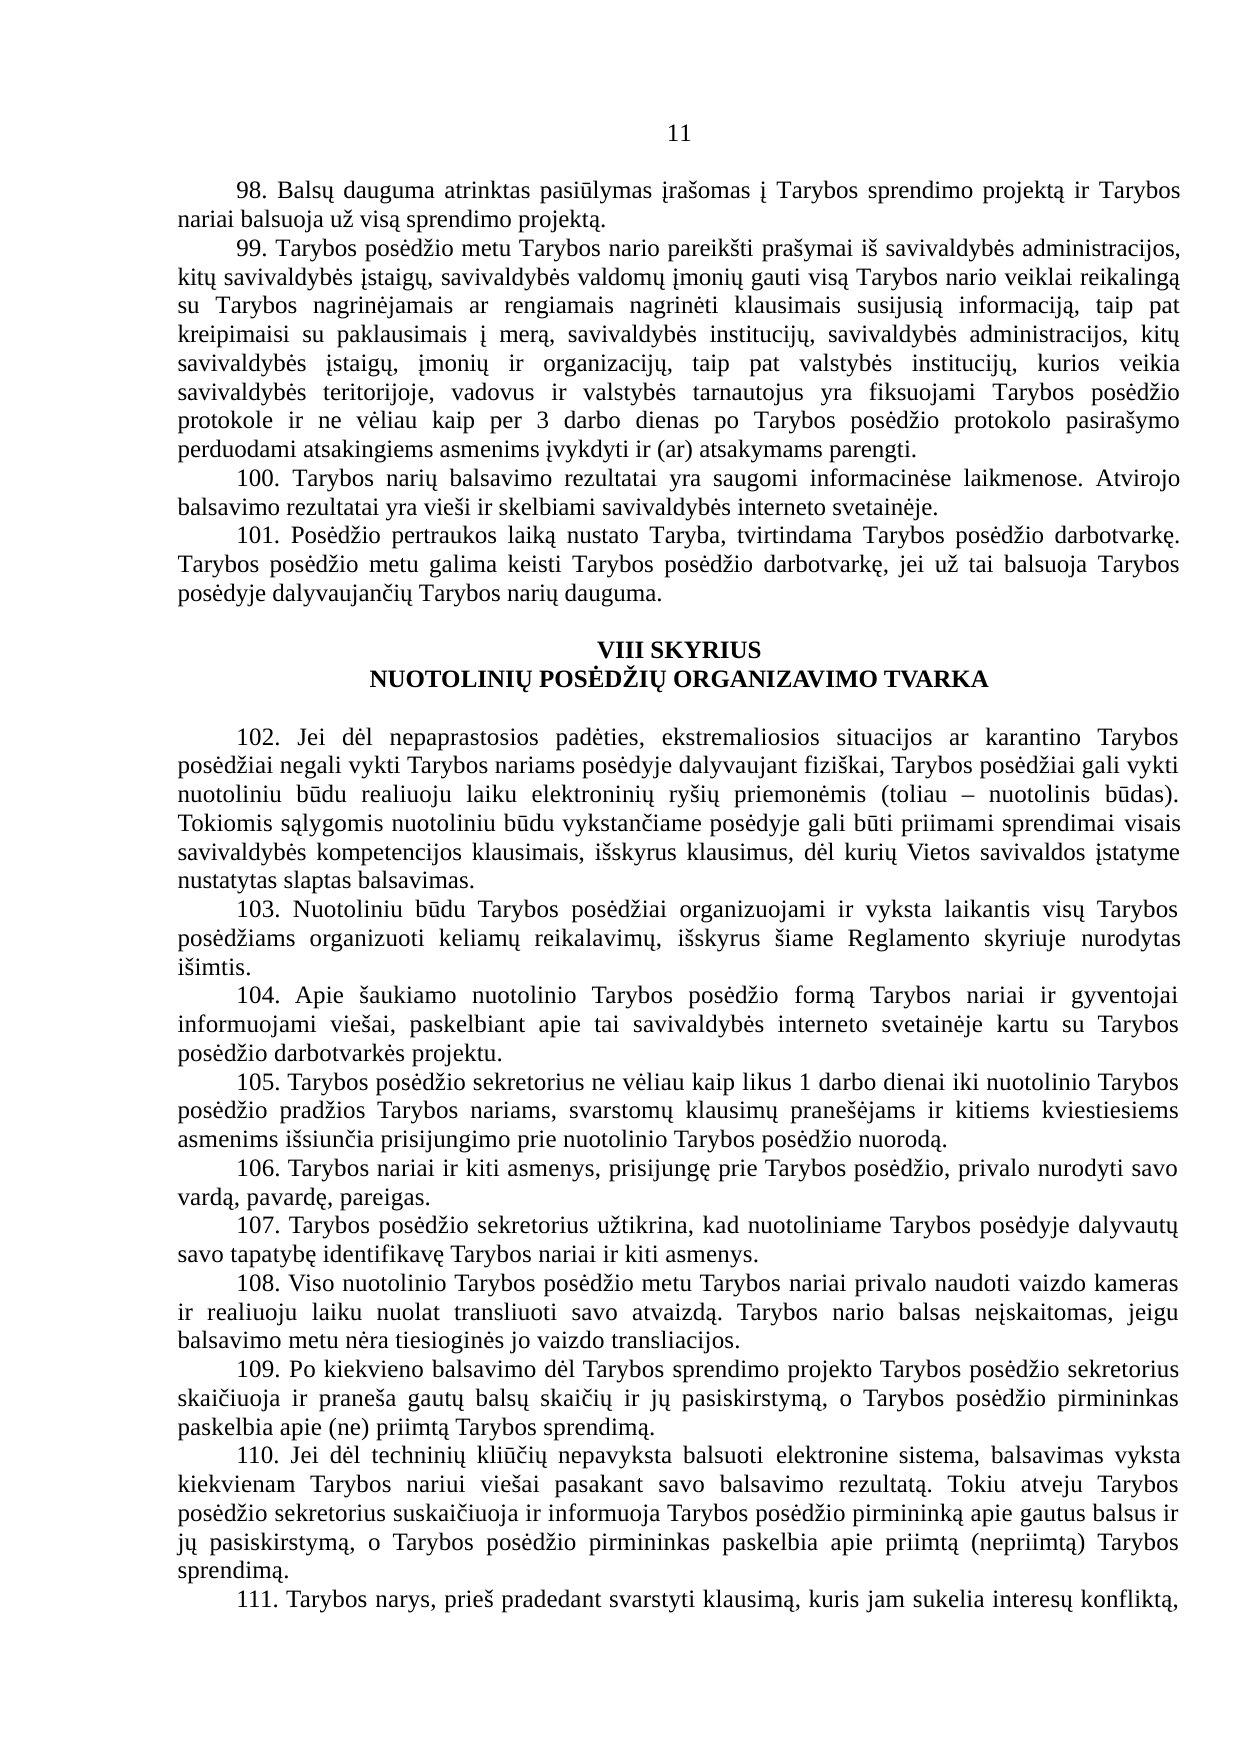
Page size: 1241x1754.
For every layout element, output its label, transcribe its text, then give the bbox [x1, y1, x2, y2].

text 99. Tarybos posėdžio metu Tarybos nario pareikšti prašymai iš savivaldybės administracijos, kitų savivaldybės įstaigų, savivaldybės valdomų įmonių gauti visą Tarybos nario veiklai reikalingą su Tarybos nagrinėjamais ar rengiamais nagrinėti klausimais susijusią informaciją, taip pat kreipimaisi su paklausimais į merą, savivaldybės institucijų, savivaldybės administracijos, kitų savivaldybės įstaigų, įmonių ir organizacijų, taip pat valstybės institucijų, kurios veikia savivaldybės teritorijoje, vadovus ir valstybės tarnautojus yra fiksuojami Tarybos posėdžio protokole ir ne vėliau kaip per 3 darbo dienas po Tarybos posėdžio protokolo pasirašymo perduodami atsakingiems asmenims įvykdyti ir (ar) atsakymams parengti. [177, 233, 1181, 463]
text NUOTOLINIŲ POSĖDŽIŲ ORGANIZAVIMO TVARKA [177, 664, 1181, 693]
text 98. Balsų dauguma atrinktas pasiūlymas įrašomas į Tarybos sprendimo projektą ir Tarybos nariai balsuoja už visą sprendimo projektą. [177, 176, 1181, 233]
text 109. Po kiekvieno balsavimo dėl Tarybos sprendimo projekto Tarybos posėdžio sekretorius skaičiuoja ir praneša gautų balsų skaičių ir jų pasiskirstymą, o Tarybos posėdžio pirmininkas paskelbia apie (ne) priimtą Tarybos sprendimą. [177, 1354, 1181, 1441]
text 110. Jei dėl techninių kliūčių nepavyksta balsuoti elektronine sistema, balsavimas vyksta kiekvienam Tarybos nariui viešai pasakant savo balsavimo rezultatą. Tokiu atveju Tarybos posėdžio sekretorius suskaičiuoja ir informuoja Tarybos posėdžio pirmininką apie gautus balsus ir jų pasiskirstymą, o Tarybos posėdžio pirmininkas paskelbia apie priimtą (nepriimtą) Tarybos sprendimą. [177, 1441, 1181, 1584]
text 106. Tarybos nariai ir kiti asmenys, prisijungę prie Tarybos posėdžio, privalo nurodyti savo vardą, pavardę, pareigas. [177, 1153, 1181, 1211]
text 102. Jei dėl nepaprastosios padėties, ekstremaliosios situacijos ar karantino Tarybos posėdžiai negali vykti Tarybos nariams posėdyje dalyvaujant fiziškai, Tarybos posėdžiai gali vykti nuotoliniu būdu realiuoju laiku elektroninių ryšių priemonėmis (toliau – nuotolinis būdas). Tokiomis sąlygomis nuotoliniu būdu vykstančiame posėdyje gali būti priimami sprendimai visais savivaldybės kompetencijos klausimais, išskyrus klausimus, dėl kurių Vietos savivaldos įstatyme nustatytas slaptas balsavimas. [177, 722, 1181, 894]
text VIII SKYRIUS [177, 636, 1181, 664]
text 108. Viso nuotolinio Tarybos posėdžio metu Tarybos nariai privalo naudoti vaizdo kameras ir realiuoju laiku nuolat transliuoti savo atvaizdą. Tarybos nario balsas neįskaitomas, jeigu balsavimo metu nėra tiesioginės jo vaizdo transliacijos. [177, 1268, 1181, 1354]
text 111. Tarybos narys, prieš pradedant svarstyti klausimą, kuris jam sukelia interesų konfliktą, [177, 1584, 1181, 1613]
text 101. Posėdžio pertraukos laiką nustato Taryba, tvirtindama Tarybos posėdžio darbotvarkę. Tarybos posėdžio metu galima keisti Tarybos posėdžio darbotvarkę, jei už tai balsuoja Tarybos posėdyje dalyvaujančių Tarybos narių dauguma. [177, 521, 1181, 607]
text 107. Tarybos posėdžio sekretorius užtikrina, kad nuotoliniame Tarybos posėdyje dalyvautų savo tapatybę identifikavę Tarybos nariai ir kiti asmenys. [177, 1211, 1181, 1268]
text 103. Nuotoliniu būdu Tarybos posėdžiai organizuojami ir vyksta laikantis visų Tarybos posėdžiams organizuoti keliamų reikalavimų, išskyrus šiame Reglamento skyriuje nurodytas išimtis. [177, 894, 1181, 981]
text 100. Tarybos narių balsavimo rezultatai yra saugomi informacinėse laikmenose. Atvirojo balsavimo rezultatai yra vieši ir skelbiami savivaldybės interneto svetainėje. [177, 463, 1181, 521]
text 104. Apie šaukiamo nuotolinio Tarybos posėdžio formą Tarybos nariai ir gyventojai informuojami viešai, paskelbiant apie tai savivaldybės interneto svetainėje kartu su Tarybos posėdžio darbotvarkės projektu. [177, 981, 1181, 1067]
text 105. Tarybos posėdžio sekretorius ne vėliau kaip likus 1 darbo dienai iki nuotolinio Tarybos posėdžio pradžios Tarybos nariams, svarstomų klausimų pranešėjams ir kitiems kviestiesiems asmenims išsiunčia prisijungimo prie nuotolinio Tarybos posėdžio nuorodą. [177, 1067, 1181, 1153]
